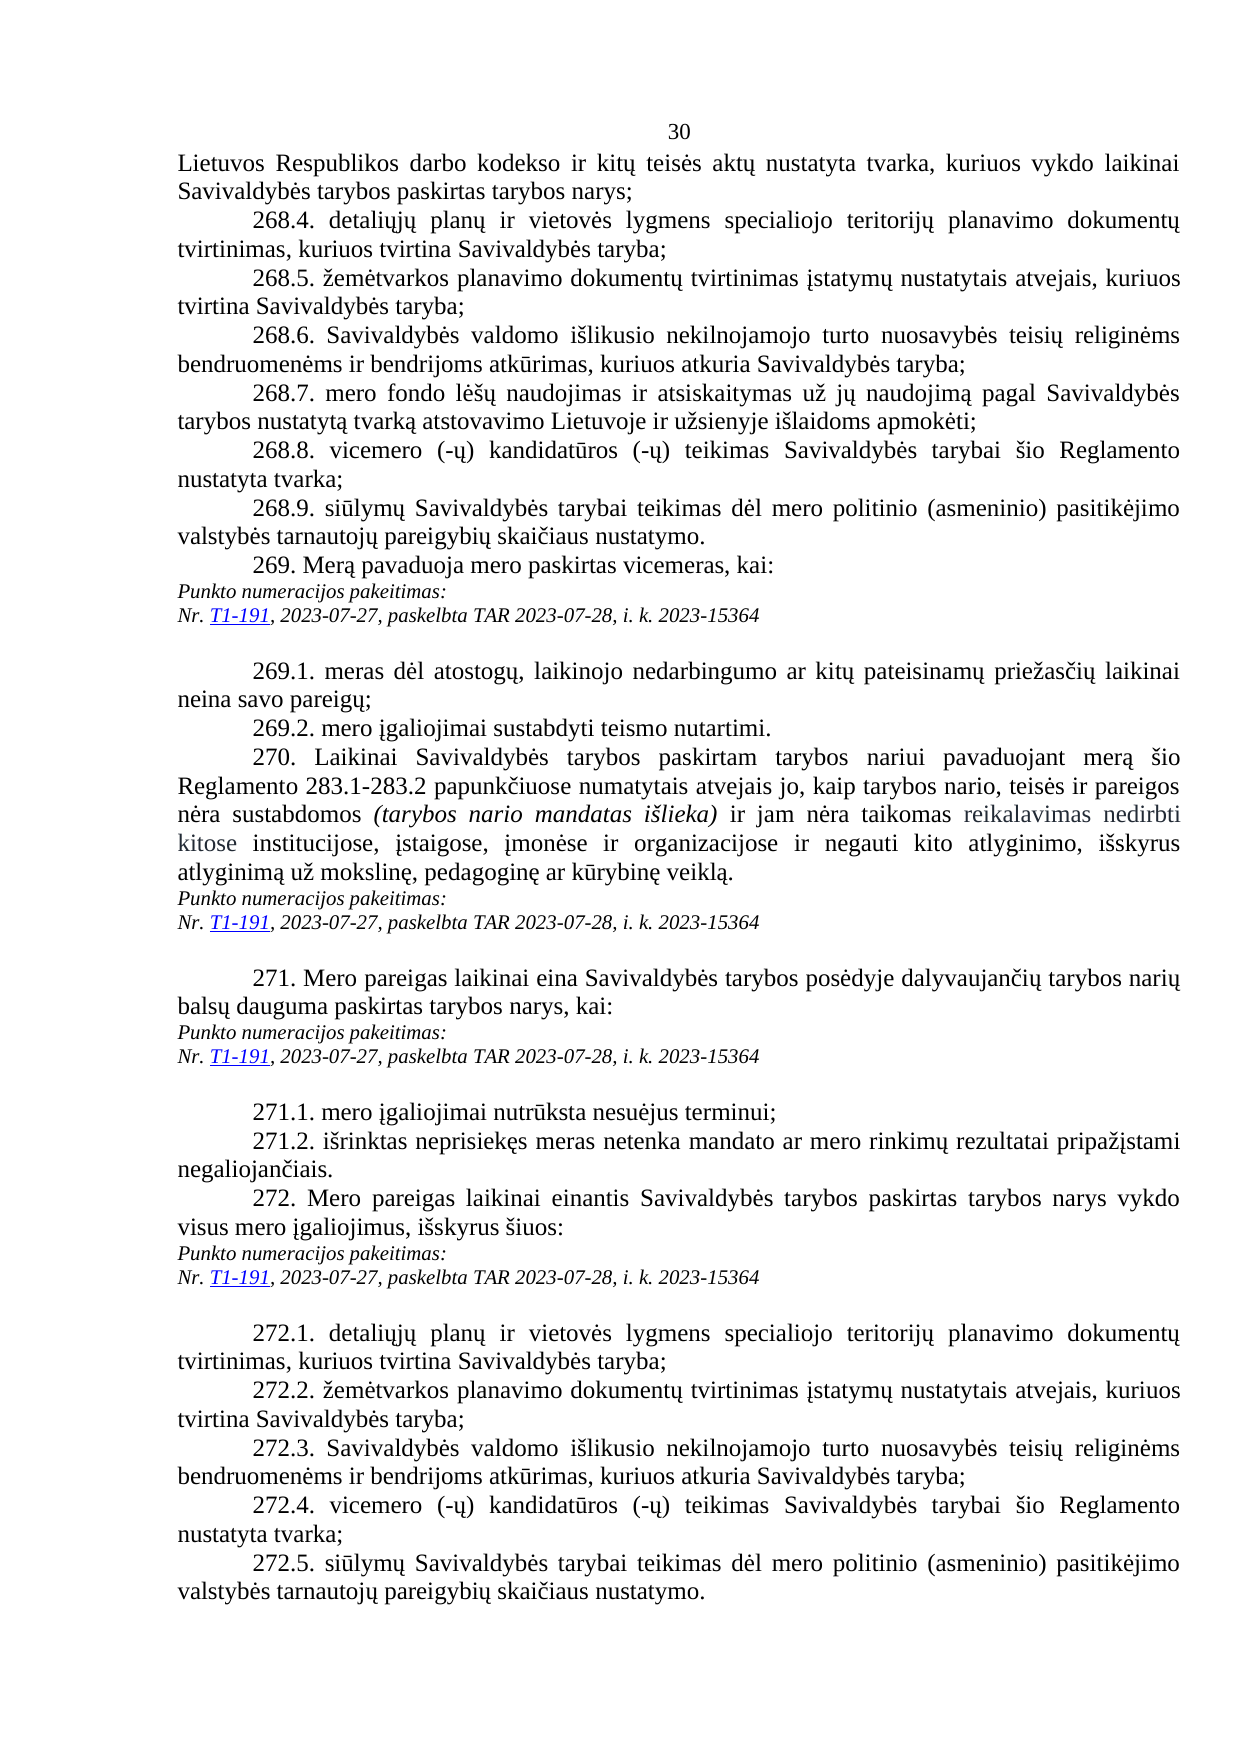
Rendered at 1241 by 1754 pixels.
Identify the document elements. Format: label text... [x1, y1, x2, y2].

text 272. Mero pareigas laikinai einantis Savivaldybės tarybos paskirtas tarybos narys vykdo visus mero įgaliojimus, išskyrus šiuos: [177, 1183, 1181, 1241]
text 272.1. detaliųjų planų ir vietovės lygmens specialiojo teritorijų planavimo dokumentų tvirtinimas, kuriuos tvirtina Savivaldybės taryba; [177, 1318, 1181, 1375]
text 268.9. siūlymų Savivaldybės tarybai teikimas dėl mero politinio (asmeninio) pasitikėjimo valstybės tarnautojų pareigybių skaičiaus nustatymo. [177, 493, 1181, 550]
text 272.5. siūlymų Savivaldybės tarybai teikimas dėl mero politinio (asmeninio) pasitikėjimo valstybės tarnautojų pareigybių skaičiaus nustatymo. [177, 1548, 1181, 1605]
text Nr. T1-191, 2023-07-27, paskelbta TAR 2023-07-28, i. k. 2023-15364 [177, 1044, 1181, 1068]
text Nr. T1-191, 2023-07-27, paskelbta TAR 2023-07-28, i. k. 2023-15364 [177, 910, 1181, 934]
text 270. Laikinai Savivaldybės tarybos paskirtam tarybos nariui pavaduojant merą šio Reglamento 283.1-283.2 papunkčiuose numatytais atvejais jo, kaip tarybos nario, teisės ir pareigos nėra sustabdomos (tarybos nario mandatas išlieka) ir jam nėra taikomas reikalavimas nedirbti kitose institucijose, įstaigose, įmonėse ir organizacijose ir negauti kito atlyginimo, išskyrus atlyginimą už mokslinę, pedagoginę ar kūrybinę veiklą. [177, 742, 1181, 886]
text Punkto numeracijos pakeitimas: [177, 886, 1181, 910]
text 268.5. žemėtvarkos planavimo dokumentų tvirtinimas įstatymų nustatytais atvejais, kuriuos tvirtina Savivaldybės taryba; [177, 263, 1181, 320]
text Punkto numeracijos pakeitimas: [177, 1020, 1181, 1044]
text 272.3. Savivaldybės valdomo išlikusio nekilnojamojo turto nuosavybės teisių religinėms bendruomenėms ir bendrijoms atkūrimas, kuriuos atkuria Savivaldybės taryba; [177, 1433, 1181, 1490]
text 271.1. mero įgaliojimai nutrūksta nesuėjus terminui; [177, 1097, 1181, 1126]
text 272.2. žemėtvarkos planavimo dokumentų tvirtinimas įstatymų nustatytais atvejais, kuriuos tvirtina Savivaldybės taryba; [177, 1375, 1181, 1433]
text Nr. T1-191, 2023-07-27, paskelbta TAR 2023-07-28, i. k. 2023-15364 [177, 1265, 1181, 1289]
text Nr. T1-191, 2023-07-27, paskelbta TAR 2023-07-28, i. k. 2023-15364 [177, 603, 1181, 627]
text Lietuvos Respublikos darbo kodekso ir kitų teisės aktų nustatyta tvarka, kuriuos vykdo laikinai Savivaldybės tarybos paskirtas tarybos narys; [177, 148, 1181, 205]
text 268.8. vicemero (-ų) kandidatūros (-ų) teikimas Savivaldybės tarybai šio Reglamento nustatyta tvarka; [177, 435, 1181, 493]
text Punkto numeracijos pakeitimas: [177, 1241, 1181, 1265]
text 269.2. mero įgaliojimai sustabdyti teismo nutartimi. [177, 713, 1181, 742]
text 271.2. išrinktas neprisiekęs meras netenka mandato ar mero rinkimų rezultatai pripažįstami negaliojančiais. [177, 1126, 1181, 1183]
text 271. Mero pareigas laikinai eina Savivaldybės tarybos posėdyje dalyvaujančių tarybos narių balsų dauguma paskirtas tarybos narys, kai: [177, 963, 1181, 1020]
text 268.4. detaliųjų planų ir vietovės lygmens specialiojo teritorijų planavimo dokumentų tvirtinimas, kuriuos tvirtina Savivaldybės taryba; [177, 205, 1181, 263]
text 269. Merą pavaduoja mero paskirtas vicemeras, kai: [177, 550, 1181, 579]
text 268.7. mero fondo lėšų naudojimas ir atsiskaitymas už jų naudojimą pagal Savivaldybės tarybos nustatytą tvarką atstovavimo Lietuvoje ir užsienyje išlaidoms apmokėti; [177, 378, 1181, 435]
text 268.6. Savivaldybės valdomo išlikusio nekilnojamojo turto nuosavybės teisių religinėms bendruomenėms ir bendrijoms atkūrimas, kuriuos atkuria Savivaldybės taryba; [177, 320, 1181, 378]
text Punkto numeracijos pakeitimas: [177, 579, 1181, 603]
text 269.1. meras dėl atostogų, laikinojo nedarbingumo ar kitų pateisinamų priežasčių laikinai neina savo pareigų; [177, 656, 1181, 713]
text 272.4. vicemero (-ų) kandidatūros (-ų) teikimas Savivaldybės tarybai šio Reglamento nustatyta tvarka; [177, 1490, 1181, 1548]
